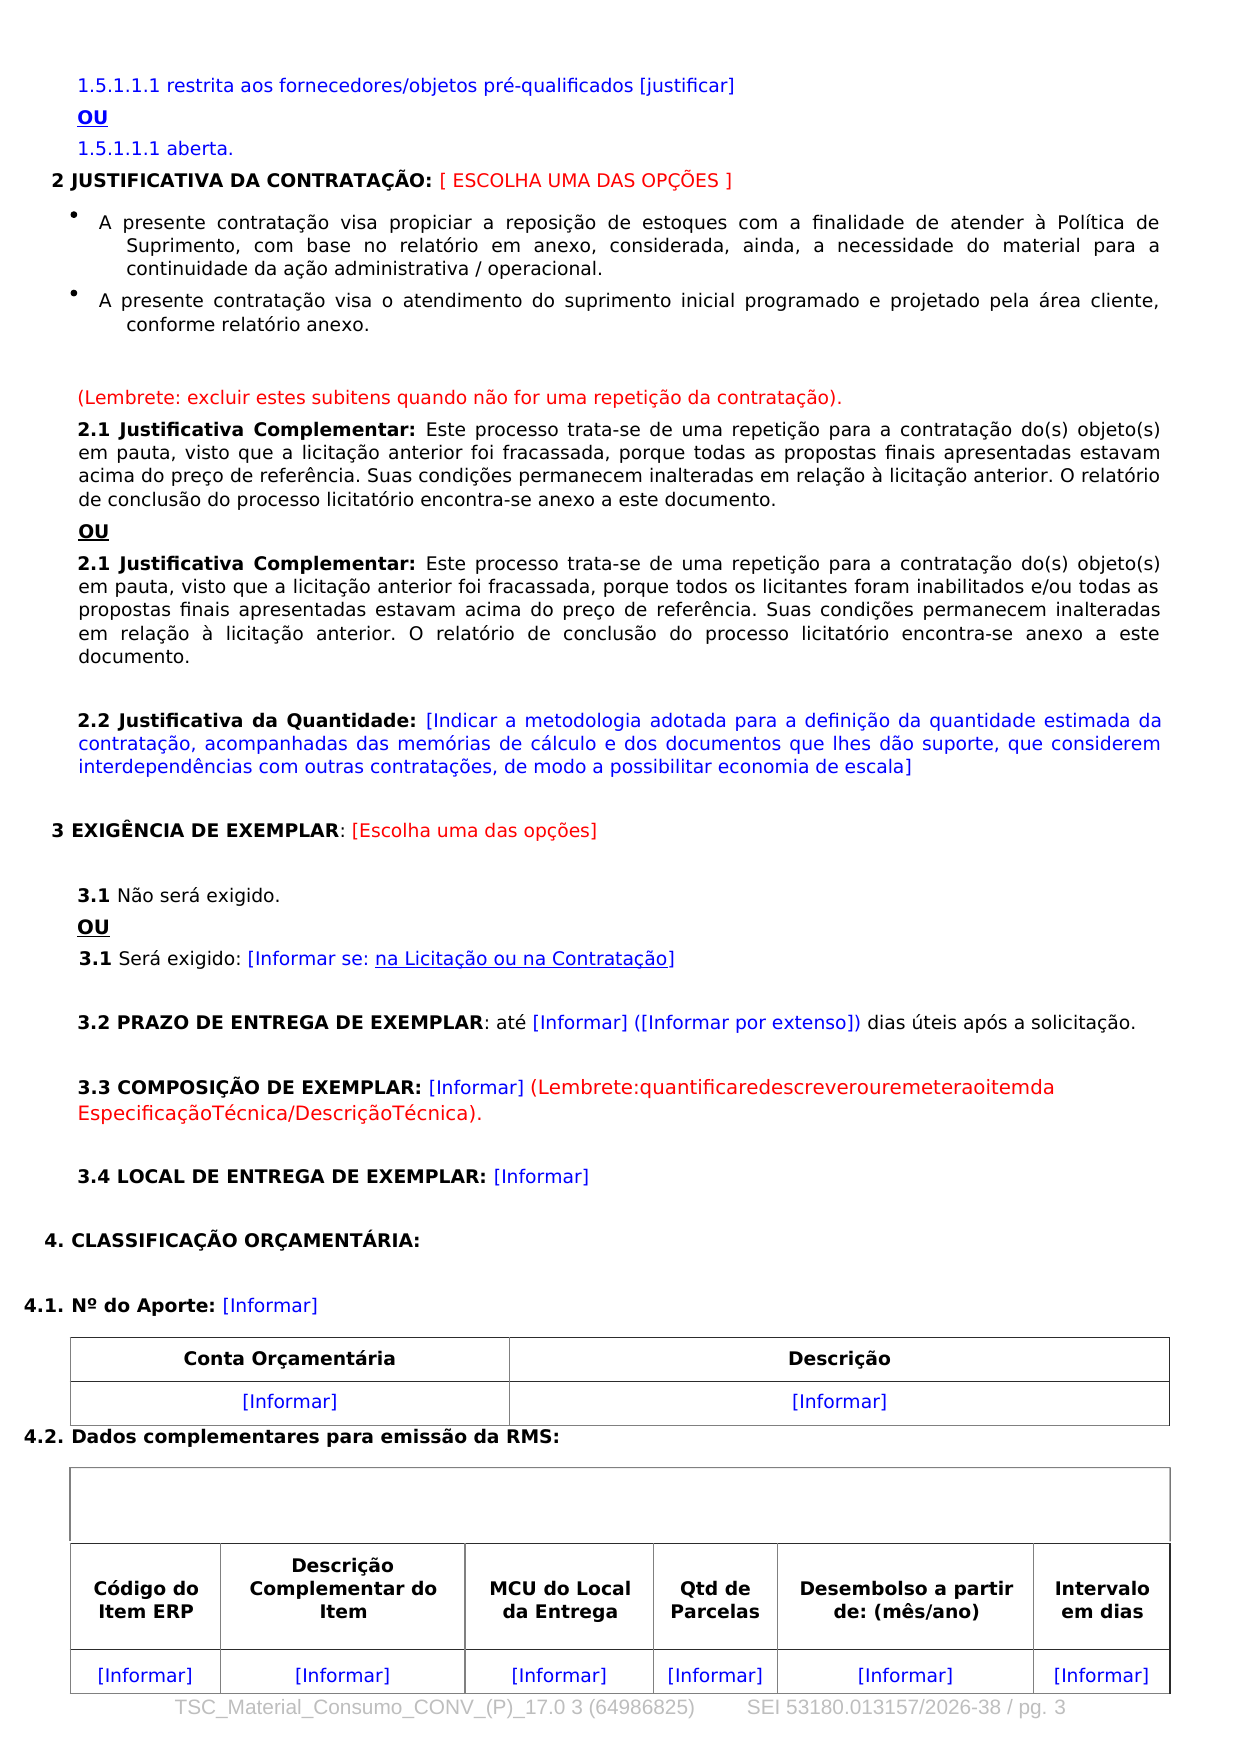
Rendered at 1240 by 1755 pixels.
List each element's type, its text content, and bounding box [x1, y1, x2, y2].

table_header Intervalo em dias [1034, 1544, 1169, 1649]
subtitle OU [78, 521, 1168, 542]
text (Lembrete: excluir estes subitens quando não for uma repetição da contratação). [77, 387, 1162, 409]
text 3.1 Não será exigido. [77, 885, 1162, 907]
text OU [77, 107, 1168, 129]
list Dados complementares para emissão da RMS: [24, 1426, 1168, 1447]
table_header Desembolso a partir de: (mês/ano) [778, 1544, 1033, 1649]
table_header Qtd de Parcelas [654, 1544, 777, 1649]
text 2.1 Justificativa Complementar: Este processo trata-se de uma repetição para a contratação do(s) objeto(s) em pauta, visto que a licitação anterior foi fracassada, porque todos os licitantes foram inabilitados e/ou todas as propostas finais apresentadas estavam acima do preço de referência. Suas condições permanecem inalteradas em relação à licitação anterior. O relatório de conclusão do processo licitatório encontra-se anexo a este documento. [77, 552, 1162, 668]
text 1.5.1.1.1 restrita aos fornecedores/objetos pré-qualificados [justificar] [77, 75, 1163, 97]
table_cell [Informar] [1034, 1650, 1169, 1693]
text EspecificaçãoTécnica/DescriçãoTécnica). [77, 1102, 1168, 1125]
table_cell [Informar] [510, 1382, 1169, 1424]
list JUSTIFICATIVA DA CONTRATAÇÃO: [ ESCOLHA UMA DAS OPÇÕES ] [51, 170, 1168, 192]
text 2.1 Justificativa Complementar: Este processo trata-se de uma repetição para a contratação do(s) objeto(s) em pauta, visto que a licitação anterior foi fracassada, porque todas as propostas finais apresentadas estavam acima do preço de referência. Suas condições permanecem inalteradas em relação à licitação anterior. O relatório de conclusão do processo licitatório encontra-se anexo a este documento. [77, 419, 1162, 511]
list EXIGÊNCIA DE EXEMPLAR: [Escolha uma das opções] [51, 821, 1162, 842]
subtitle OU [77, 916, 1168, 939]
table_header Código do Item ERP [71, 1544, 220, 1649]
table_cell [Informar] [71, 1650, 220, 1693]
table_header MCU do Local da Entrega [466, 1544, 653, 1649]
text 3.3 COMPOSIÇÃO DE EXEMPLAR: [Informar] (Lembrete:quantificaredescreverouremeteraoitemda [77, 1076, 1168, 1099]
table_cell [Informar] [71, 1382, 509, 1424]
table_cell [Informar] [778, 1650, 1033, 1693]
text 3.4 LOCAL DE ENTREGA DE EXEMPLAR: [Informar] [77, 1166, 1168, 1188]
text A presente contratação visa propiciar a reposição de estoques com a finalidade de atender à Política de Suprimento, com base no relatório em anexo, considerada, ainda, a necessidade do material para a continuidade da ação administrativa / operacional. [98, 212, 1162, 280]
text 3.2 PRAZO DE ENTREGA DE EXEMPLAR: até [Informar] ([Informar por extenso]) dias úteis após a solicitação. [77, 1012, 1163, 1034]
text 3.1 Será exigido: [Informar se: na Licitação ou na Contratação] [79, 948, 1168, 970]
table_header Conta Orçamentária [71, 1338, 509, 1381]
text 2.2 Justificativa da Quantidade: [Indicar a metodologia adotada para a definição da quantidade estimada da contratação, acompanhadas das memórias de cálculo e dos documentos que lhes dão suporte, que considerem interdependências com outras contratações, de modo a possibilitar economia de escala] [77, 710, 1163, 778]
table_header Descrição Complementar do Item [221, 1544, 464, 1649]
table_cell [Informar] [654, 1650, 777, 1693]
table_header Descrição [510, 1338, 1169, 1381]
text A presente contratação visa o atendimento do suprimento inicial programado e projetado pela área cliente, conforme relatório anexo. [98, 290, 1162, 335]
table_cell [Informar] [466, 1650, 653, 1693]
list Nº do Aporte: [Informar] [24, 1295, 1168, 1317]
text 1.5.1.1.1 aberta. [77, 138, 1163, 160]
table_cell [Informar] [221, 1650, 464, 1693]
list CLASSIFICAÇÃO ORÇAMENTÁRIA: [44, 1230, 1168, 1252]
